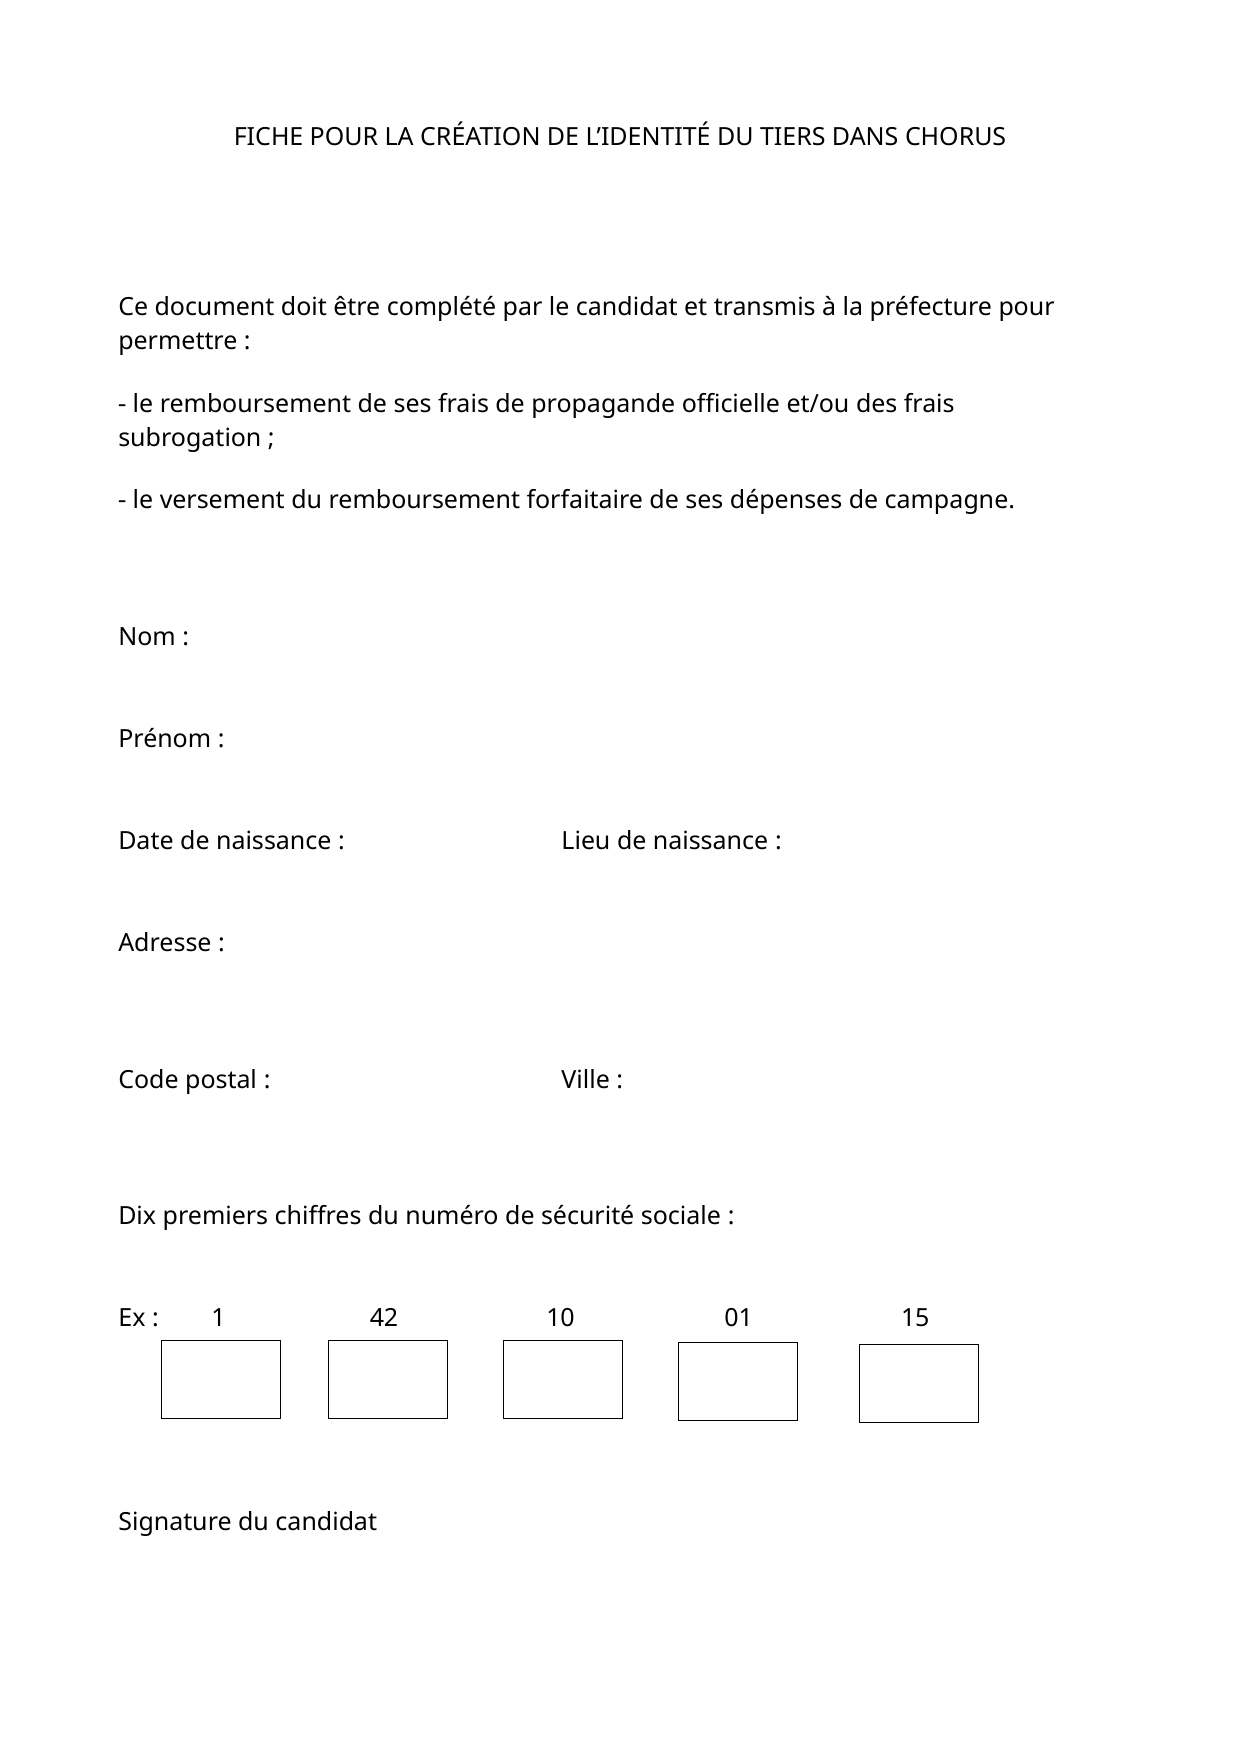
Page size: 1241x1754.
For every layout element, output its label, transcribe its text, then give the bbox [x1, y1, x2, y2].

text Adresse : [118, 925, 1122, 959]
text Ex : 1 42 10 01 15 [118, 1300, 1122, 1334]
text subrogation ; [118, 419, 1122, 453]
text Nom : [118, 618, 1122, 652]
text permettre : [118, 322, 1122, 357]
text Dix premiers chiffres du numéro de sécurité sociale : [118, 1197, 1122, 1232]
text - le versement du remboursement forfaitaire de ses dépenses de campagne. [118, 482, 1122, 516]
text Ce document doit être complété par le candidat et transmis à la préfecture pour [118, 288, 1122, 322]
text Date de naissance : Lieu de naissance : [118, 823, 1122, 857]
text FICHE POUR LA CRÉATION DE L’IDENTITÉ DU TIERS DANS CHORUS [118, 118, 1122, 152]
text Signature du candidat [118, 1504, 1122, 1538]
text Code postal : Ville : [118, 1061, 1122, 1095]
text Prénom : [118, 721, 1122, 755]
text - le remboursement de ses frais de propagande officielle et/ou des frais [118, 385, 1122, 419]
